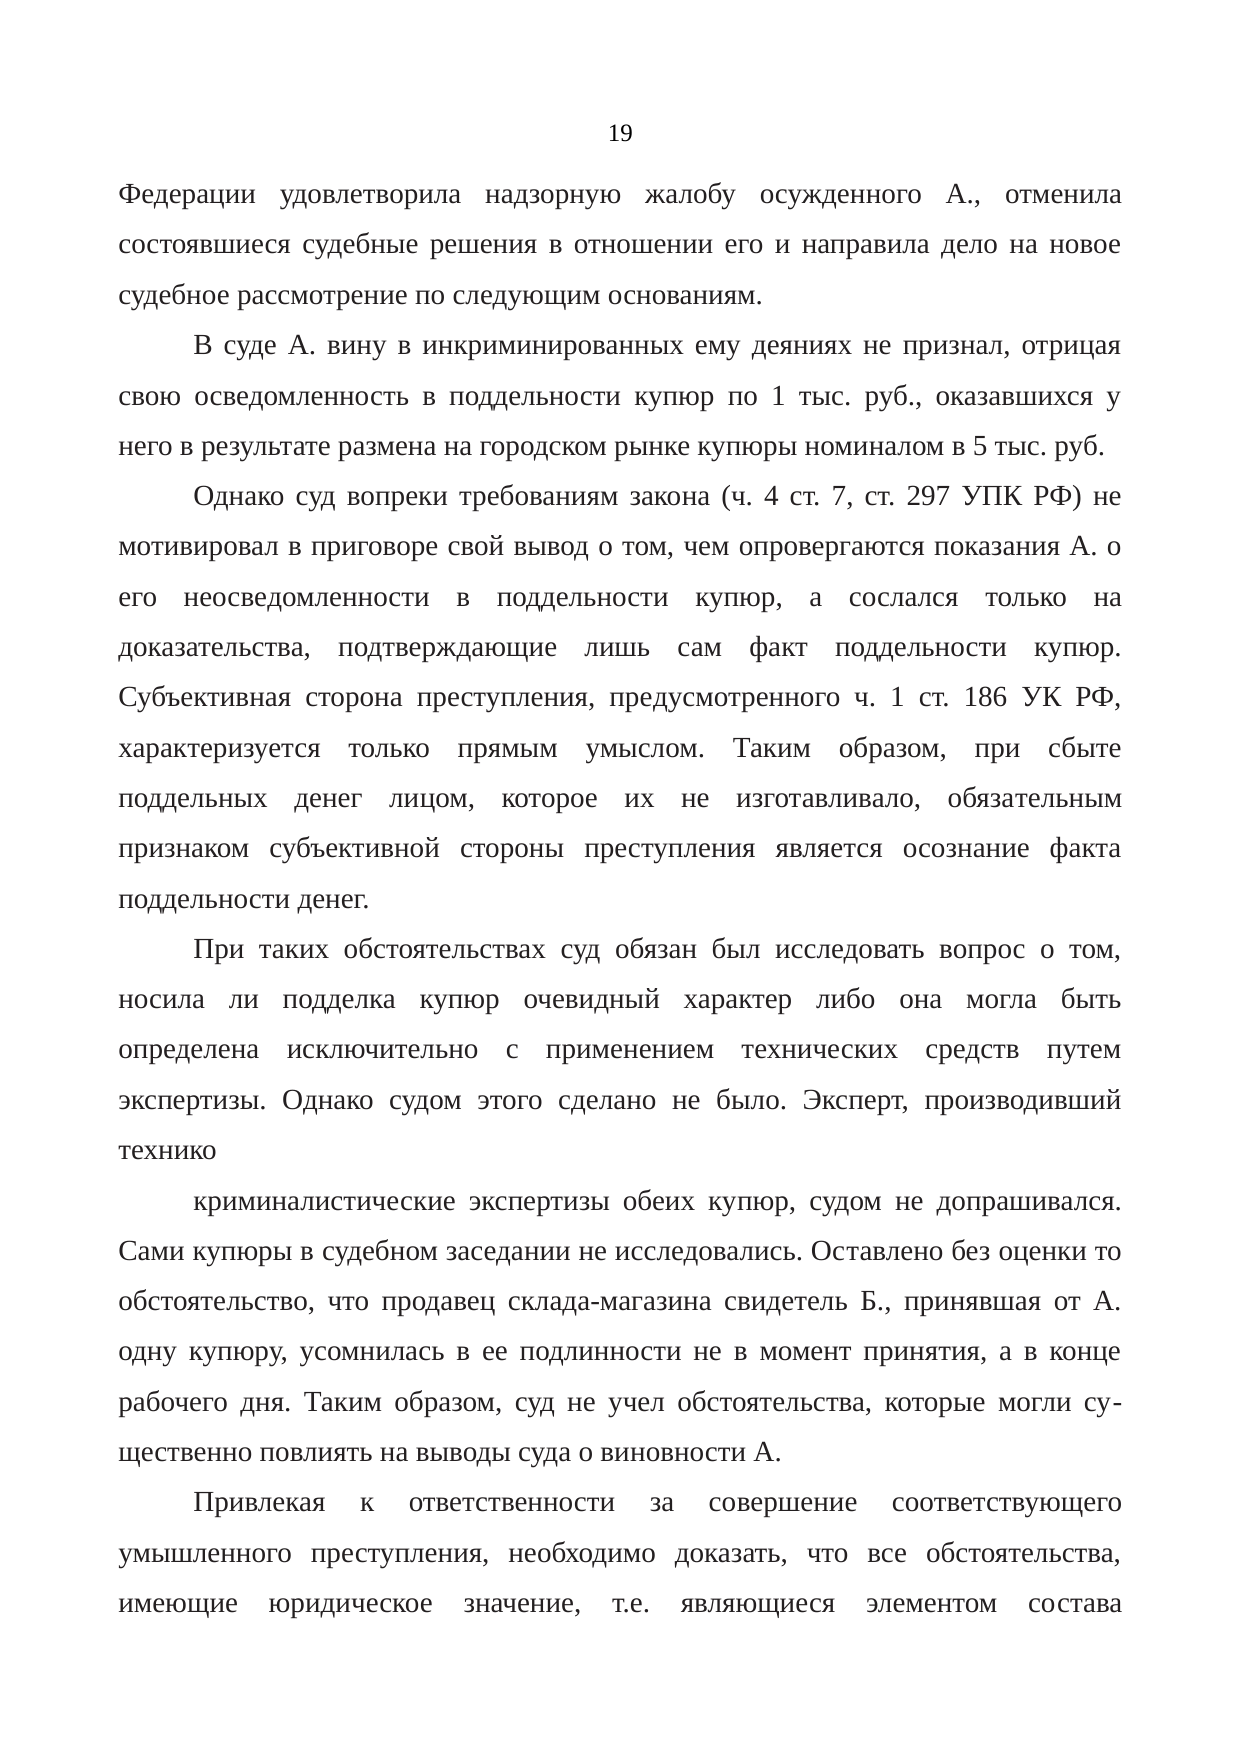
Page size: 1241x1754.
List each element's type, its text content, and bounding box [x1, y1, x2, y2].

text При таких обстоятельствах суд обязан был исследовать вопрос о том, носила ли подделка купюр очевидный характер либо она могла быть определена исключительно с применением технических средств путем экспертизы. Однако судом этого сделано не было. Эксперт, производивший технико­ [118, 931, 1122, 1166]
text криминалистические экспертизы обеих ку­пюр, судом не допрашивался. Сами купюры в судебном заседании не исследовались. Ос­тавлено без оценки то обстоятельство, что продавец склада-магазина свидетель Б., принявшая от А. одну купюру, усомнилась в ее подлинности не в момент принятия, а в конце рабочего дня. Таким образом, суд не учел обстоятельства, которые могли су­щественно повлиять на выводы суда о ви­новности А. [118, 1183, 1122, 1468]
text Привлекая к ответственности за со­вершение соответствующего умышленного преступления, необходимо доказать, что все обстоятельства, имеющие юридическое значение, т.е. являющиеся элементом со­става [118, 1484, 1122, 1619]
text Федерации удовлетворила надзорную жалобу осужден­ного А., отменила состоявшиеся судебные решения в отношении его и направила дело на новое судебное рассмотрение по следую­щим основаниям. [118, 176, 1122, 311]
text В суде А. вину в инкриминированных ему деяниях не признал, отрицая свою ос­ведомленность в поддельности купюр по 1 тыс. руб., оказавшихся у него в результате размена на городском рынке купюры номи­налом в 5 тыс. руб. [118, 327, 1122, 461]
text Однако суд вопреки требованиям зако­на (ч. 4 ст. 7, ст. 297 УПК РФ) не моти­вировал в приговоре свой вывод о том, чем опровергаются показания А. о его неосве­домленности в поддельности купюр, а со­слался только на доказательства, подтверж­дающие лишь сам факт поддельности купюр. Субъективная сторона преступления, пре­дусмотренного ч. 1 ст. 186 УК РФ, харак­теризуется только прямым умыслом. Таким образом, при сбыте поддельных денег ли­цом, которое их не изготавливало, обяза­тельным признаком субъективной стороны преступления является осознание факта поддельности денег. [118, 478, 1122, 914]
